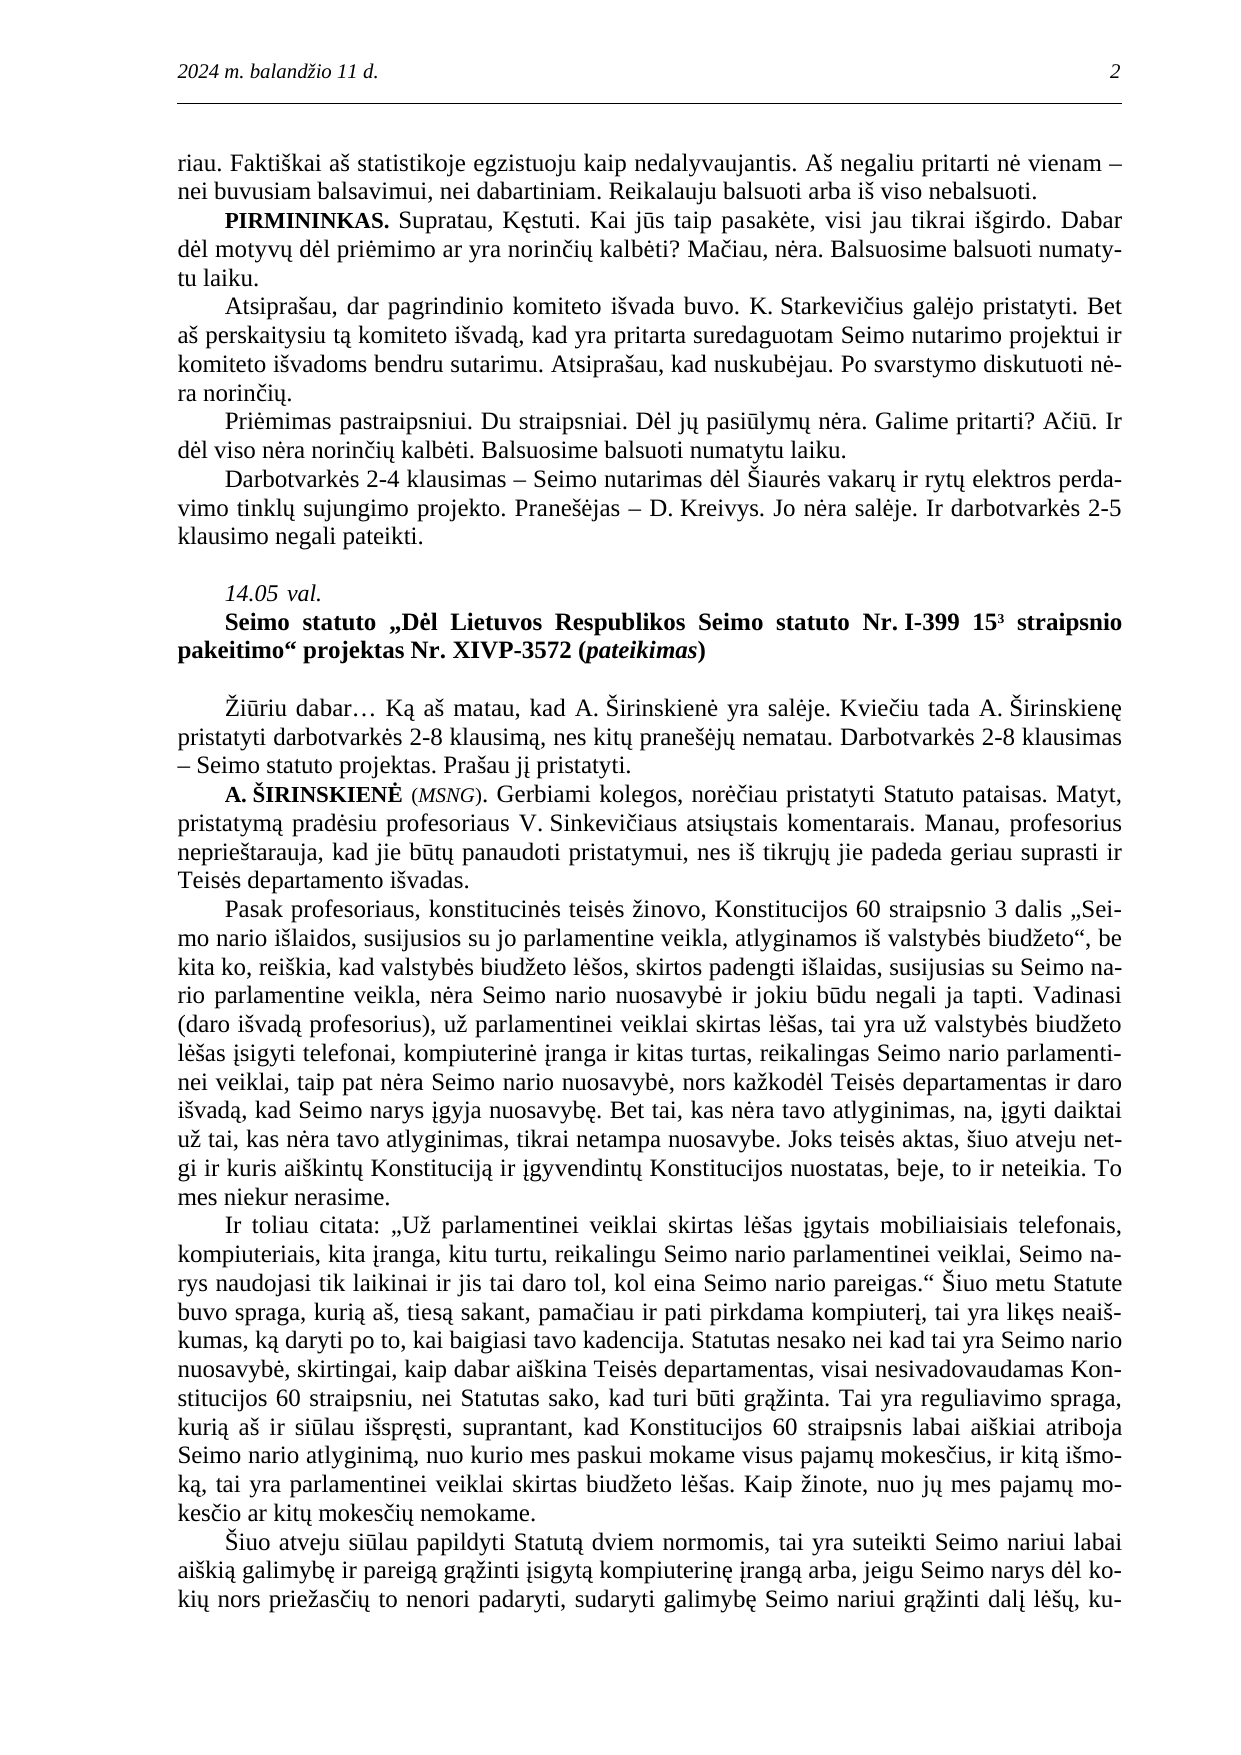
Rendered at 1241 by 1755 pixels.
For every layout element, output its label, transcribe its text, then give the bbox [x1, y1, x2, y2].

text Pa­sak pro­fe­so­riaus, kon­sti­tu­ci­nės tei­sės ži­no­vo, Kon­sti­tu­ci­jos 60 straips­nio 3 da­lis „Sei­mo na­rio iš­lai­dos, su­si­ju­sios su jo par­la­men­ti­ne veik­la, at­ly­gi­na­mos iš vals­ty­bės biu­dže­to“, be ki­ta ko, reiš­kia, kad vals­ty­bės biu­dže­to lė­šos, skir­tos pa­deng­ti iš­lai­das, su­si­ju­sias su Sei­mo na­rio par­la­men­ti­ne veik­la, nė­ra Sei­mo na­rio nuo­sa­vy­bė ir jo­kiu bū­du ne­ga­li ja tap­ti. Va­di­na­si (da­ro iš­va­dą pro­fe­so­rius), už par­la­men­ti­nei veik­lai skir­tas lė­šas, tai yra už vals­ty­bės biu­dže­to lė­šas įsi­gy­ti te­le­fo­nai, kom­piu­te­ri­nė įran­ga ir ki­tas tur­tas, rei­ka­lin­gas Sei­mo na­rio par­la­men­ti­nei veik­lai, taip pat nė­ra Sei­mo na­rio nuo­sa­vy­bė, nors kaž­ko­dėl Tei­sės de­par­ta­men­tas ir da­ro iš­va­dą, kad Sei­mo na­rys įgy­ja nuo­sa­vy­bę. Bet tai, kas nė­ra ta­vo at­ly­gi­ni­mas, na, įgy­ti daik­tai už tai, kas nė­ra ta­vo at­ly­gi­ni­mas, tik­rai ne­tam­pa nuo­sa­vy­be. Joks tei­sės ak­tas, šiuo at­ve­ju net­gi ir ku­ris aiš­kin­tų Kon­sti­tu­ci­ją ir įgy­ven­din­tų Kon­sti­tu­ci­jos nuo­sta­tas, be­je, to ir ne­tei­kia. To mes nie­kur ne­ra­si­me. [177, 894, 1122, 1210]
text Dar­bo­tvarkės 2-4 klau­si­mas – Sei­mo nu­ta­ri­mas dėl Šiau­rės va­ka­rų ir ry­tų elek­tros per­da­vi­mo tin­klų su­jun­gi­mo pro­jek­to. Pra­ne­šė­jas – D. Krei­vys. Jo nė­ra sa­lė­je. Ir dar­bo­tvarkės 2-5 klau­si­mo ne­ga­li pa­teik­ti. [177, 464, 1122, 550]
text Pri­ėmi­mas pa­straips­niui. Du straips­niai. Dėl jų pa­siū­ly­mų nė­ra. Ga­li­me pri­tar­ti? Ačiū. Ir dėl vi­so nė­ra no­rin­čių kal­bė­ti. Bal­suo­si­me bal­suo­ti nu­ma­ty­tu lai­ku. [177, 406, 1122, 464]
text At­si­pra­šau, dar pa­grin­di­nio ko­mi­te­to iš­va­da bu­vo. K. Star­ke­vi­čius ga­lė­jo pri­sta­ty­ti. Bet aš per­skai­ty­siu tą ko­mi­te­to iš­va­dą, kad yra pri­tar­ta su­re­da­guo­tam Sei­mo nu­ta­ri­mo pro­jek­tui ir ko­mi­te­to iš­va­doms ben­dru su­ta­ri­mu. At­si­pra­šau, kad nu­sku­bė­jau. Po svars­ty­mo dis­ku­tuo­ti nė­ra no­rin­čių. [177, 291, 1122, 406]
text PIRMININKAS. Su­pra­tau, Kęs­tu­ti. Kai jūs taip pa­sa­kė­te, vi­si jau tik­rai iš­gir­do. Da­bar dėl mo­ty­vų dėl pri­ėmi­mo ar yra no­rin­čių kal­bė­ti? Ma­čiau, nė­ra. Bal­suo­si­me bal­suo­ti nu­ma­ty­tu lai­ku. [177, 205, 1122, 291]
text Žiū­riu da­bar… Ką aš ma­tau, kad A. Ši­rins­kie­nė yra sa­lė­je. Kvie­čiu ta­da A. Ši­rins­kie­nę pri­sta­ty­ti dar­bo­tvarkės 2-8 klau­si­mą, nes ki­tų pra­ne­šė­jų ne­ma­tau. Dar­bo­tvarkės 2-8 klau­si­mas – Sei­mo sta­tu­to pro­jek­tas. Pra­šau jį pri­sta­ty­ti. [177, 693, 1122, 779]
text Ir to­liau ci­ta­ta: „Už par­la­men­ti­nei veik­lai skir­tas lė­šas įgy­tais mo­bi­liai­siais te­le­fo­nais, kom­piu­te­riais, ki­ta įran­ga, ki­tu tur­tu, rei­ka­lin­gu Sei­mo na­rio par­la­men­ti­nei veik­lai, Sei­mo na­rys nau­do­ja­si tik lai­ki­nai ir jis tai da­ro tol, kol ei­na Sei­mo na­rio pa­rei­gas.“ Šiuo me­tu Sta­tu­te bu­vo spra­ga, ku­rią aš, tie­są sa­kant, pa­ma­čiau ir pa­ti pirk­da­ma kom­piu­te­rį, tai yra li­kęs ne­aiš­ku­mas, ką da­ry­ti po to, kai bai­gia­si ta­vo ka­den­ci­ja. Sta­tu­tas ne­sa­ko nei kad tai yra Sei­mo na­rio nuo­sa­vy­bė, skir­tin­gai, kaip da­bar aiš­ki­na Tei­sės de­par­ta­men­tas, vi­sai ne­si­va­do­vau­da­mas Kon­sti­tu­ci­jos 60 straips­niu, nei Sta­tu­tas sa­ko, kad tu­ri bū­ti grą­žin­ta. Tai yra re­gu­lia­vi­mo spra­ga, ku­rią aš ir siū­lau iš­spręs­ti, su­pran­tant, kad Kon­sti­tu­ci­jos 60 straips­nis la­bai aiš­kiai at­ri­bo­ja Sei­mo na­rio at­ly­gi­ni­mą, nuo ku­rio mes pas­kui mo­ka­me vi­sus pa­ja­mų mo­kes­čius, ir ki­tą iš­mo­ką, tai yra par­la­men­ti­nei veik­lai skir­tas biu­dže­to lė­šas. Kaip ži­no­te, nuo jų mes pa­ja­mų mo­kes­čio ar ki­tų mo­kes­čių ne­mo­ka­me. [177, 1210, 1122, 1527]
text Šiuo at­ve­ju siū­lau pa­pil­dy­ti Sta­tu­tą dviem nor­mo­mis, tai yra su­teik­ti Sei­mo na­riui la­bai aiš­kią ga­li­my­bę ir pa­rei­gą grą­žin­ti įsi­gy­tą kom­piu­te­ri­nę įran­gą ar­ba, jei­gu Sei­mo na­rys dėl ­ko­kių nors prie­žas­čių to ne­no­ri pa­da­ry­ti, su­da­ry­ti ga­li­my­bę Sei­mo na­riui grą­žin­ti da­lį lė­šų, ku­ [177, 1527, 1122, 1613]
text 14.05 val. [224, 579, 1122, 607]
text A. ŠIRINSKIENĖ (MSNG). Ger­bia­mi ko­le­gos, no­rė­čiau pri­sta­ty­ti Sta­tu­to pa­tai­sas. Ma­tyt, pri­sta­ty­mą pra­dė­siu pro­fe­so­riaus V. Sin­ke­vi­čiaus at­siųs­tais ko­men­ta­rais. Ma­nau, pro­fe­so­rius ne­pri­eš­ta­rau­ja, kad jie bū­tų pa­nau­do­ti pri­sta­ty­mui, nes iš tik­rų­jų jie pa­de­da ge­riau su­pras­ti ir Tei­sės de­par­ta­men­to iš­va­das. [177, 779, 1122, 894]
text riau. Fak­tiš­kai aš sta­tis­ti­ko­je eg­zis­tuo­ju kaip ne­da­ly­vau­jan­tis. Aš ne­ga­liu pri­tar­ti nė vie­nam – nei bu­vu­siam bal­sa­vi­mui, nei da­bar­ti­niam. Rei­ka­lau­ju bal­suo­ti ar­ba iš vi­so ne­bal­suo­ti. [177, 148, 1122, 205]
text Sei­mo sta­tu­to „Dėl Lie­tu­vos Res­pub­li­kos Sei­mo sta­tu­to Nr. I-399 153 straips­nio pakei­ti­mo“ pro­jek­tas Nr. XIVP-3572 (pa­tei­ki­mas) [177, 607, 1122, 664]
